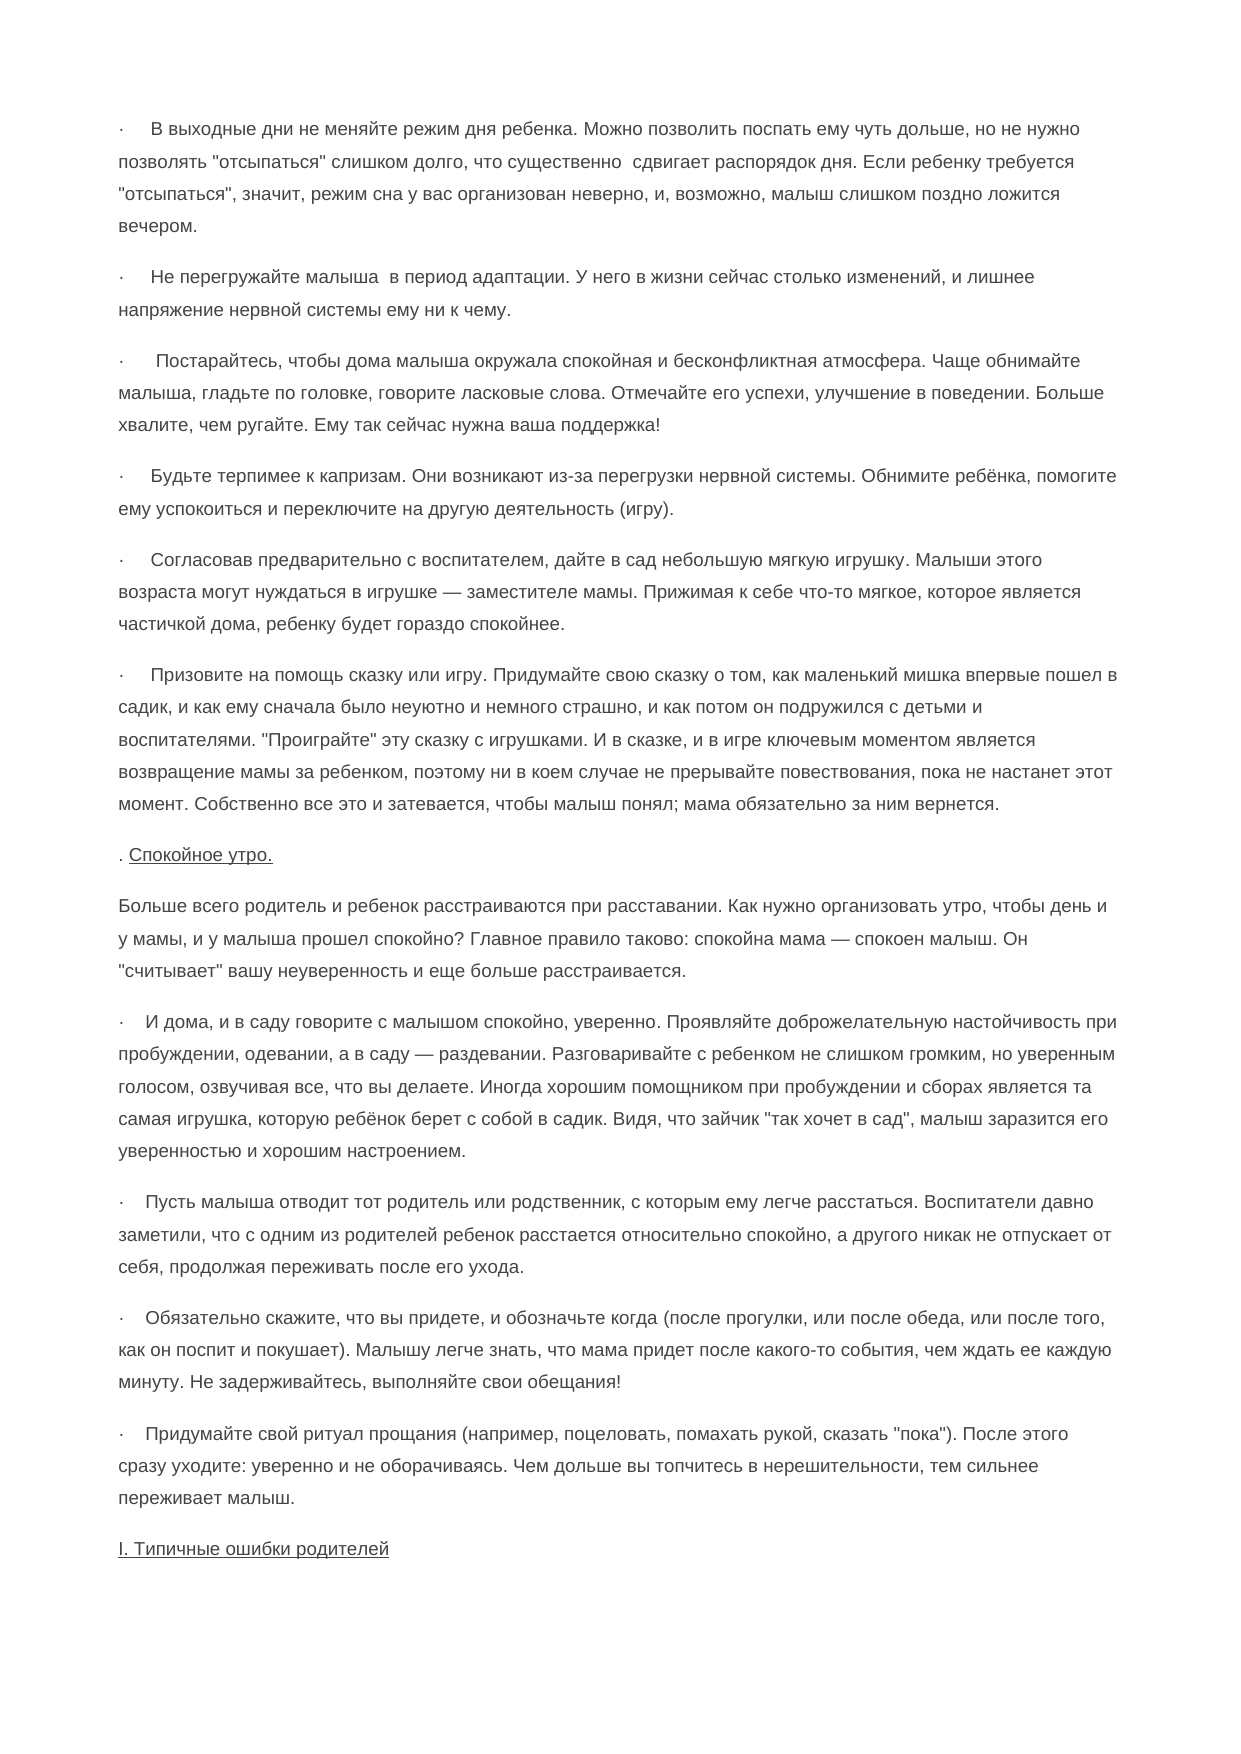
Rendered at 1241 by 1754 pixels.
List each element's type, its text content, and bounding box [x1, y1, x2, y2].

text · Обязательно скажите, что вы придете, и обозначьте когда (после прогулки, или после обеда, или после того, как он поспит и покушает). Малышу легче знать, что мама придет после какого-то события, чем ждать ее каждую минуту. Не задерживайтесь, выполняйте свои обещания! [118, 1307, 1122, 1393]
text I. Типичные ошибки родителей [118, 1538, 1122, 1559]
text · Постарайтесь, чтобы дома малыша окружала спокойная и бесконфликтная атмосфера. Чаще обнимайте малыша, гладьте по головке, говорите ласковые слова. Отмечайте его успехи, улучшение в поведении. Больше хвалите, чем ругайте. Ему так сейчас нужна ваша поддержка! [118, 349, 1122, 436]
text · Призовите на помощь сказку или игру. Придумайте свою сказку о том, как маленький мишка впервые пошел в садик, и как ему сначала было неуютно и немного страшно, и как потом он подружился с детьми и воспитателями. "Проиграйте" эту сказку с игрушками. И в сказке, и в игре ключевым моментом является возвращение мамы за ребенком, поэтому ни в коем случае не прерывайте повествования, пока не настанет этот момент. Собственно все это и затевается, чтобы малыш понял; мама обязательно за ним вернется. [118, 664, 1122, 815]
text · В выходные дни не меняйте режим дня ребенка. Можно позволить поспать ему чуть дольше, но не нужно позволять "отсыпаться" слишком долго, что существенно сдвигает распорядок дня. Если ребенку требуется "отсыпаться", значит, режим сна у вас организован неверно, и, возможно, малыш слишком поздно ложится вечером. [118, 118, 1122, 237]
text . Спокойное утро. [118, 844, 1122, 866]
text Больше всего родитель и ребенок расстраиваются при расставании. Как нужно организовать утро, чтобы день и у мамы, и у малыша прошел спокойно? Главное правило таково: спокойна мама — спокоен малыш. Он "считывает" вашу неуверенность и еще больше расстраивается. [118, 895, 1122, 981]
text · Придумайте свой ритуал прощания (например, поцеловать, помахать рукой, сказать "пока"). После этого сразу уходите: уверенно и не оборачиваясь. Чем дольше вы топчитесь в нерешительности, тем сильнее переживает малыш. [118, 1422, 1122, 1508]
text · Пусть малыша отводит тот родитель или родственник, с которым ему легче расстаться. Воспитатели давно заметили, что с одним из родителей ребенок расстается относительно спокойно, а другого никак не отпускает от себя, продолжая переживать после его ухода. [118, 1191, 1122, 1277]
text · Будьте терпимее к капризам. Они возникают из-за перегрузки нервной системы. Обнимите ребёнка, помогите ему успокоиться и переключите на другую деятельность (игру). [118, 465, 1122, 519]
text · И дома, и в саду говорите с малышом спокойно, уверенно. Проявляйте доброжелательную настойчивость при пробуждении, одевании, а в саду — раздевании. Разговаривайте с ребенком не слишком громким, но уверенным голосом, озвучивая все, что вы делаете. Иногда хорошим помощником при пробуждении и сборах является та самая игрушка, которую ребёнок берет с собой в садик. Видя, что зайчик "так хочет в сад", малыш заразится его уверенностью и хорошим настроением. [118, 1011, 1122, 1162]
text · Не перегружайте малыша в период адаптации. У него в жизни сейчас столько изменений, и лишнее напряжение нервной системы ему ни к чему. [118, 266, 1122, 320]
text · Согласовав предварительно с воспитателем, дайте в сад небольшую мягкую игрушку. Малыши этого возраста могут нуждаться в игрушке — заместителе мамы. Прижимая к себе что-то мягкое, которое является частичкой дома, ребенку будет гораздо спокойнее. [118, 548, 1122, 634]
